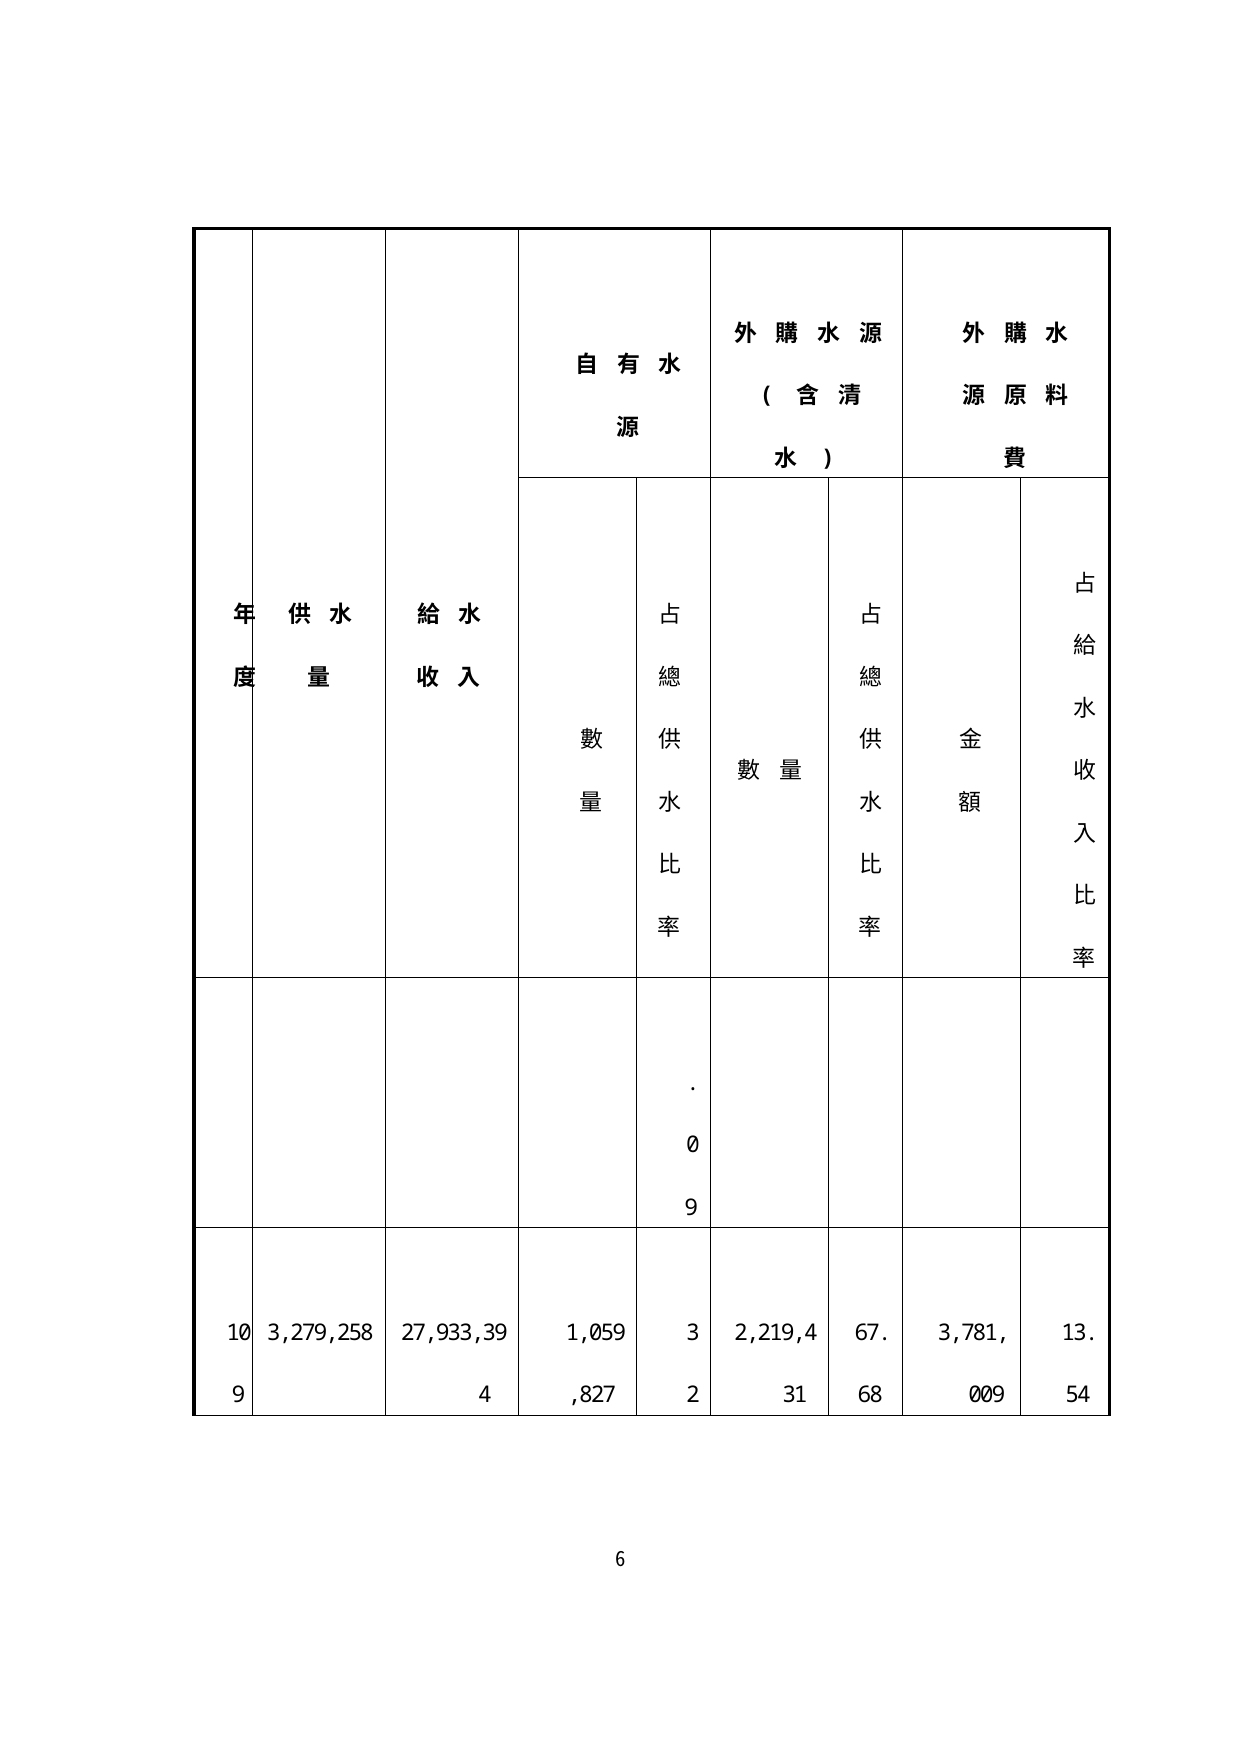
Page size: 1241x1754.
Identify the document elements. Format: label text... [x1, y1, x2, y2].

table_cell 3,279,258 [253, 1228, 385, 1415]
table_cell [386, 978, 518, 1227]
table_cell [196, 978, 252, 1227]
table_cell [711, 978, 828, 1227]
table_cell 13.54 [1021, 1228, 1108, 1415]
table_cell 占給水收入比率 [1021, 478, 1108, 977]
table_cell 數量 [519, 478, 636, 977]
table_cell [1021, 978, 1108, 1227]
table_cell 109 [196, 1228, 252, 1415]
table_header 外購水源原料費 [903, 230, 1108, 477]
table_cell 數量 [711, 478, 828, 977]
table_cell 金額 [903, 478, 1020, 977]
table_header 自有水源 [519, 230, 710, 477]
table_cell [829, 978, 902, 1227]
table_cell 27,933,394 [386, 1228, 518, 1415]
table_cell [253, 978, 385, 1227]
table_cell 占總供水比率 [637, 478, 710, 977]
table_cell 3,781,009 [903, 1228, 1020, 1415]
table_cell [519, 978, 636, 1227]
table_cell [903, 978, 1020, 1227]
table_cell 1,059,827 [519, 1228, 636, 1415]
table_cell 67.68 [829, 1228, 902, 1415]
table_header 給水收入 [386, 230, 518, 977]
table_cell 占總供水比率 [829, 478, 902, 977]
table_header 供水量 [253, 230, 385, 977]
table_cell 2,219,431 [711, 1228, 828, 1415]
table_cell 32 [637, 1228, 710, 1415]
table_header 年度 [196, 230, 252, 977]
table_cell .09 [637, 978, 710, 1227]
table_header 外購水源(含清水) [711, 230, 902, 477]
